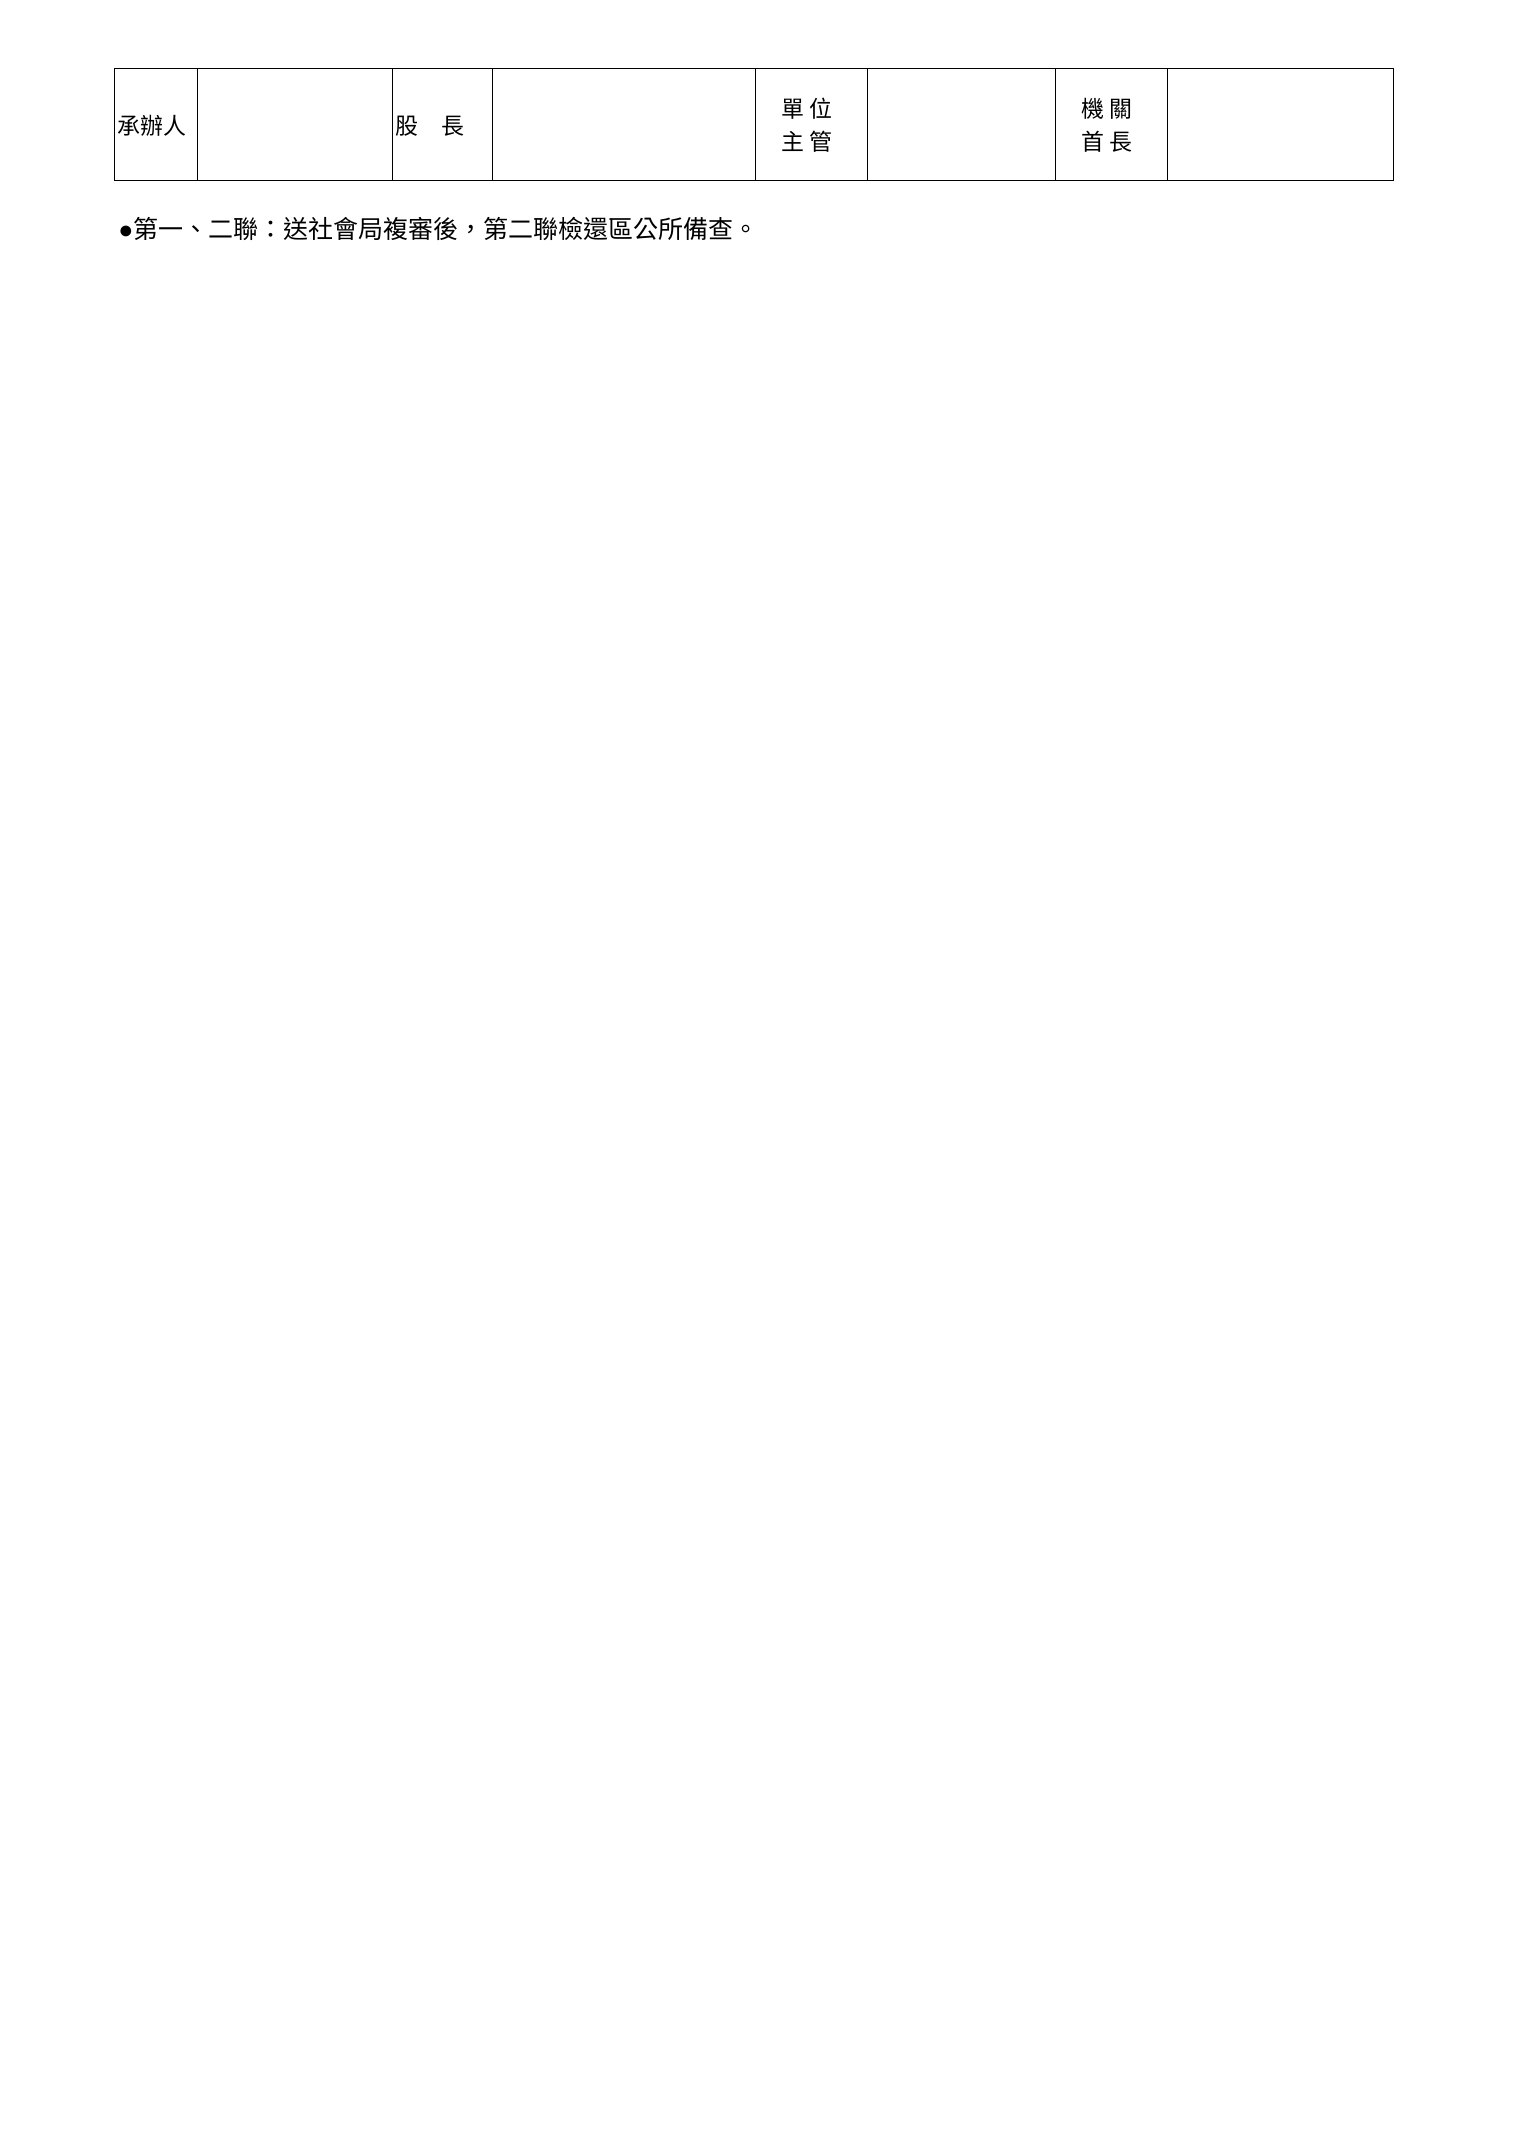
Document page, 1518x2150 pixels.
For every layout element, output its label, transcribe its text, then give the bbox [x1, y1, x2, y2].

text ●第一、二聯：送社會局複審後，第二聯檢還區公所備查。 [118, 209, 1399, 246]
table_cell [198, 69, 392, 179]
table_cell [493, 69, 755, 179]
table_cell 單 位 主 管 [756, 69, 867, 179]
table_cell 機 關 首 長 [1056, 69, 1167, 179]
table_cell 承辦人 [115, 69, 197, 179]
table_cell [868, 69, 1055, 179]
table_cell [1168, 69, 1393, 179]
table_cell 股 長 [393, 69, 492, 179]
